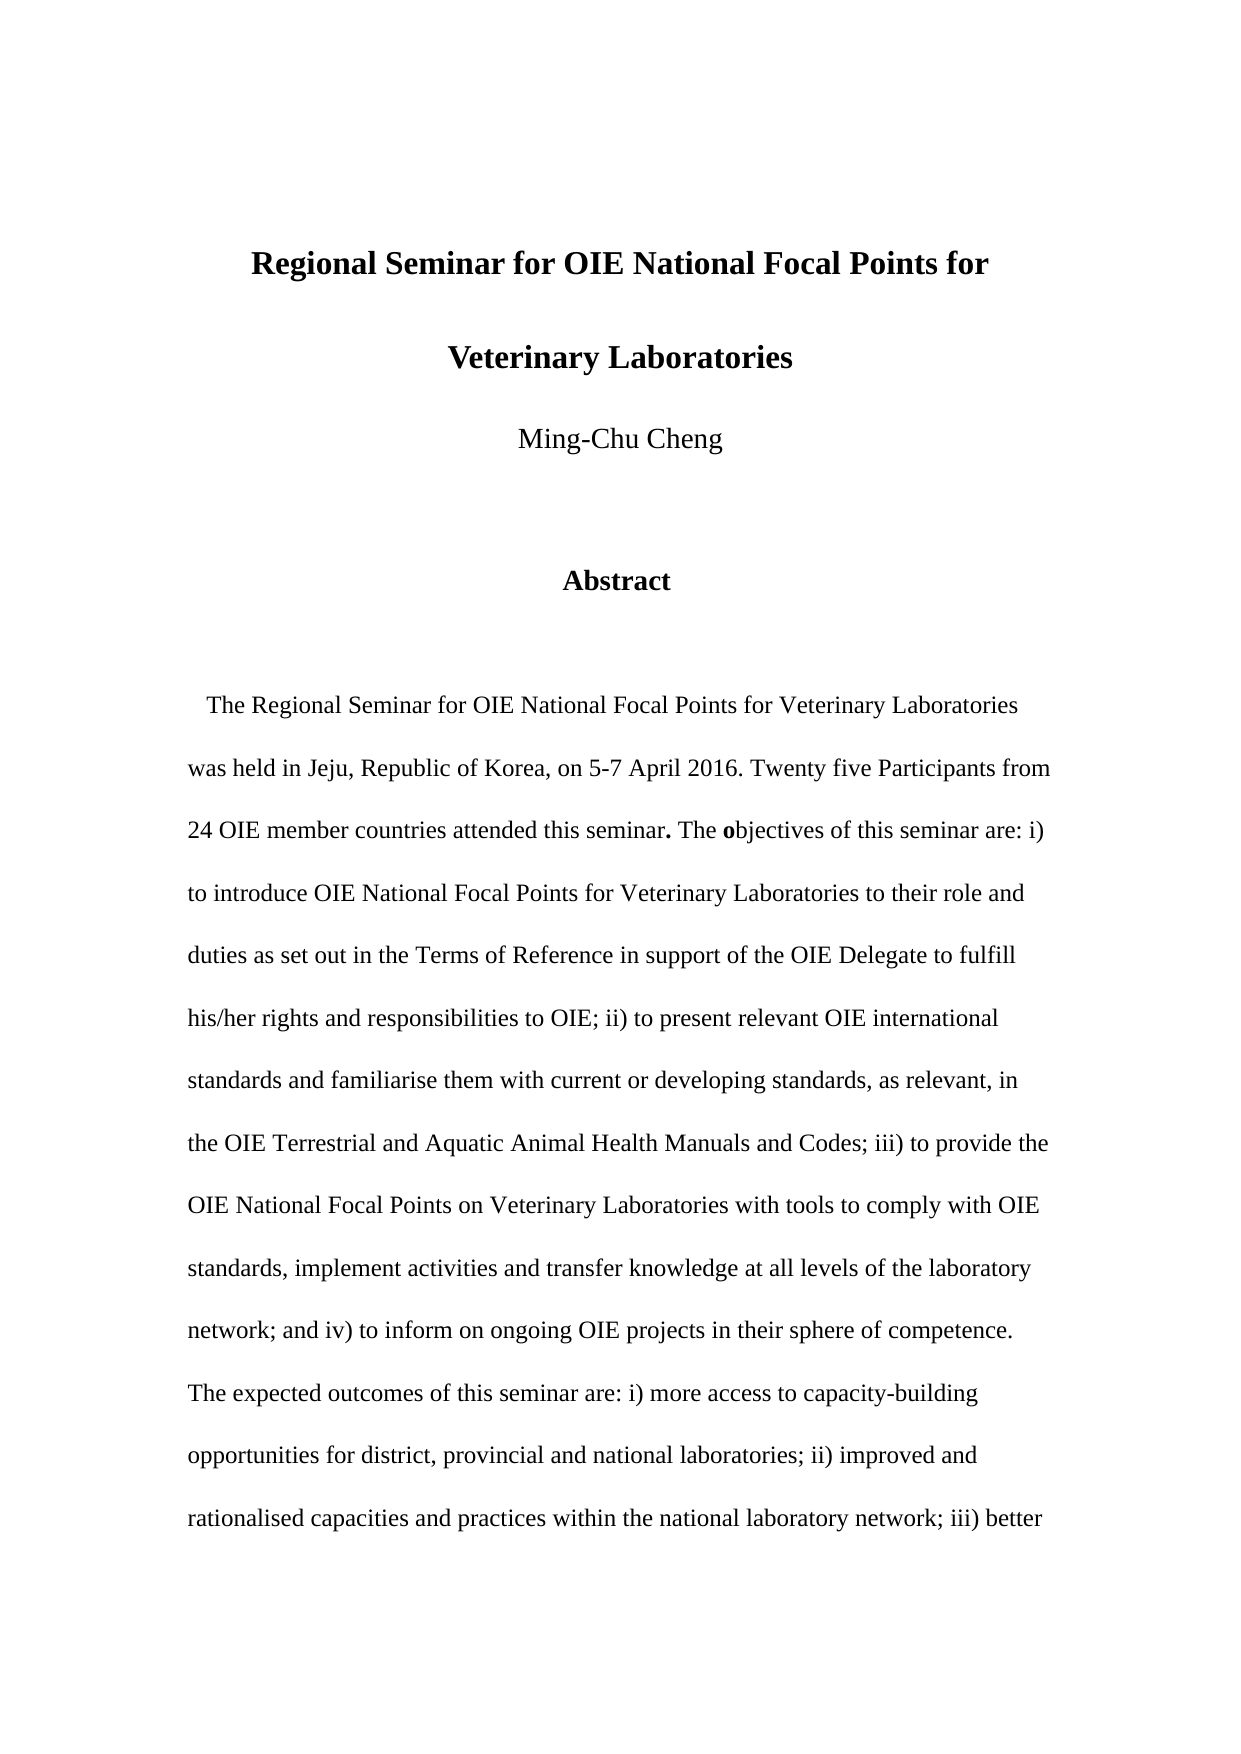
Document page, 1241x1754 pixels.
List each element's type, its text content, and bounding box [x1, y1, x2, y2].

text Regional Seminar for OIE National Focal Points for Veterinary Laboratories [187, 221, 1053, 377]
text Abstract [187, 538, 1053, 600]
text The expected outcomes of this seminar are: i) more access to capacity-building opportunities for district, provincial and national laboratories; ii) improved and rationalised capacities and practices within the national laboratory network; iii) better [187, 1350, 1053, 1538]
text The Regional Seminar for OIE National Focal Points for Veterinary Laboratories was held in Jeju, Republic of Korea, on 5-7 April 2016. Twenty five Participants from 24 OIE member countries attended this seminar. The objectives of this seminar are: i) to introduce OIE National Focal Points for Veterinary Laboratories to their role and duties as set out in the Terms of Reference in support of the OIE Delegate to fulfill his/her rights and responsibilities to OIE; ii) to present relevant OIE international standards and familiarise them with current or developing standards, as relevant, in the OIE Terrestrial and Aquatic Animal Health Manuals and Codes; iii) to provide the OIE National Focal Points on Veterinary Laboratories with tools to comply with OIE standards, implement activities and transfer knowledge at all levels of the laboratory network; and iv) to inform on ongoing OIE projects in their sphere of competence. [187, 663, 1053, 1350]
text Ming-Chu Cheng [187, 396, 1053, 459]
